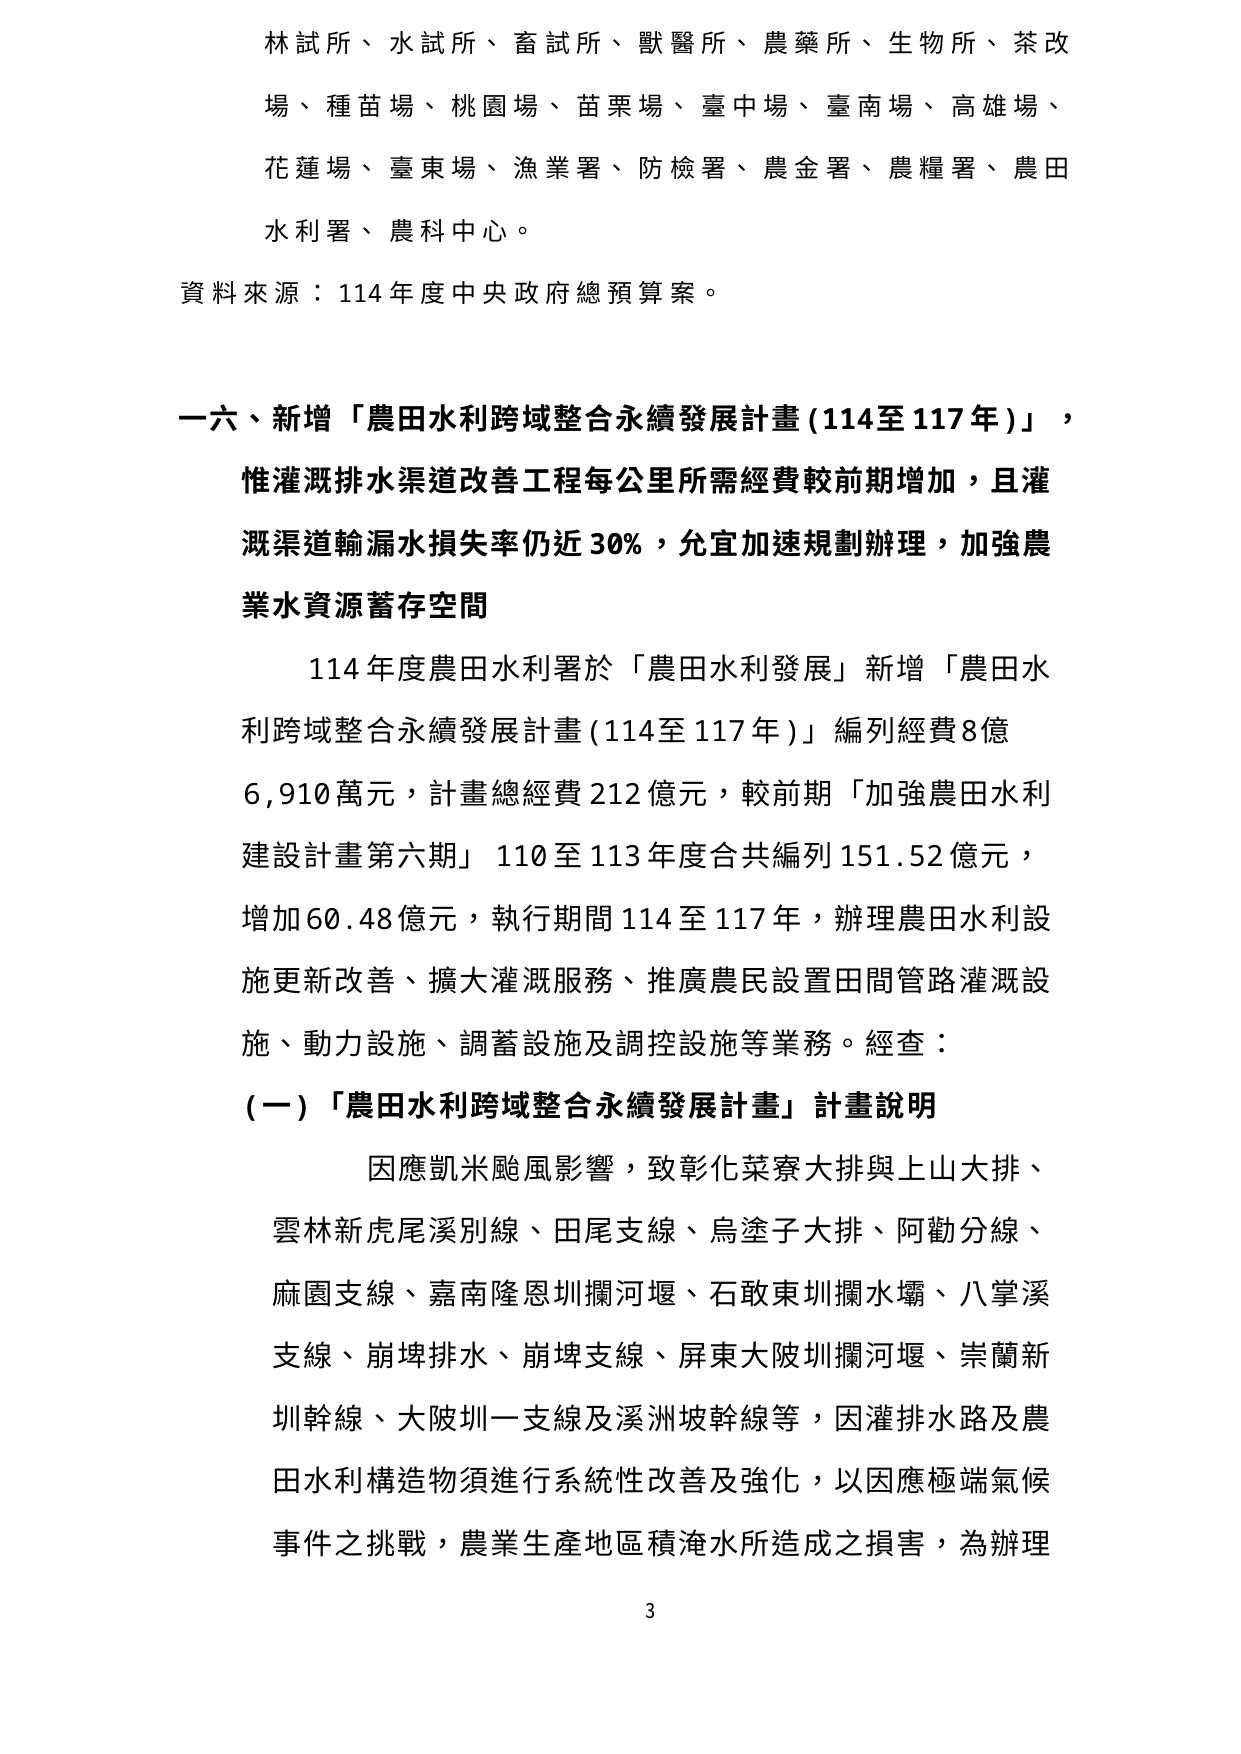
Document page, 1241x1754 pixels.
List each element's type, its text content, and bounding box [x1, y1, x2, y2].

text 114年度農田水利署於「農田水利發展」新增「農田水利跨域整合永續發展計畫(114至117年)」編列經費8億6,910萬元，計畫總經費212億元，較前期「加強農田水利建設計畫第六期」110至113年度合共編列151.52億元，增加60.48億元，執行期間114至117年，辦理農田水利設施更新改善、擴大灌溉服務、推廣農民設置田間管路灌溉設施、動力設施、調蓄設施及調控設施等業務。經查： [236, 625, 1063, 1062]
text 資料來源：114年度中央政府總預算案。 [161, 250, 1081, 312]
text 一六、新增「農田水利跨域整合永續發展計畫(114至117年)」，惟灌溉排水渠道改善工程每公里所需經費較前期增加，且灌溉渠道輸漏水損失率仍近30%，允宜加速規劃辦理，加強農業水資源蓄存空間 [177, 375, 1063, 625]
text 因應凱米颱風影響，致彰化菜寮大排與上山大排、雲林新虎尾溪別線、田尾支線、烏塗子大排、阿勸分線、麻園支線、嘉南隆恩圳攔河堰、石敢東圳攔水壩、八掌溪支線、崩埤排水、崩埤支線、屏東大陂圳攔河堰、崇蘭新圳幹線、大陂圳一支線及溪洲坡幹線等，因灌排水路及農田水利構造物須進行系統性改善及強化，以因應極端氣候事件之挑戰，農業生產地區積淹水所造成之損害，為辦理 [266, 1125, 1063, 1562]
text (一)「農田水利跨域整合永續發展計畫」計畫說明 [236, 1062, 1063, 1125]
text 林試所、水試所、畜試所、獸醫所、農藥所、生物所、茶改場、種苗場、桃園場、苗栗場、臺中場、臺南場、高雄場、花蓮場、臺東場、漁業署、防檢署、農金署、農糧署、農田水利署、農科中心。 [161, 0, 1081, 250]
